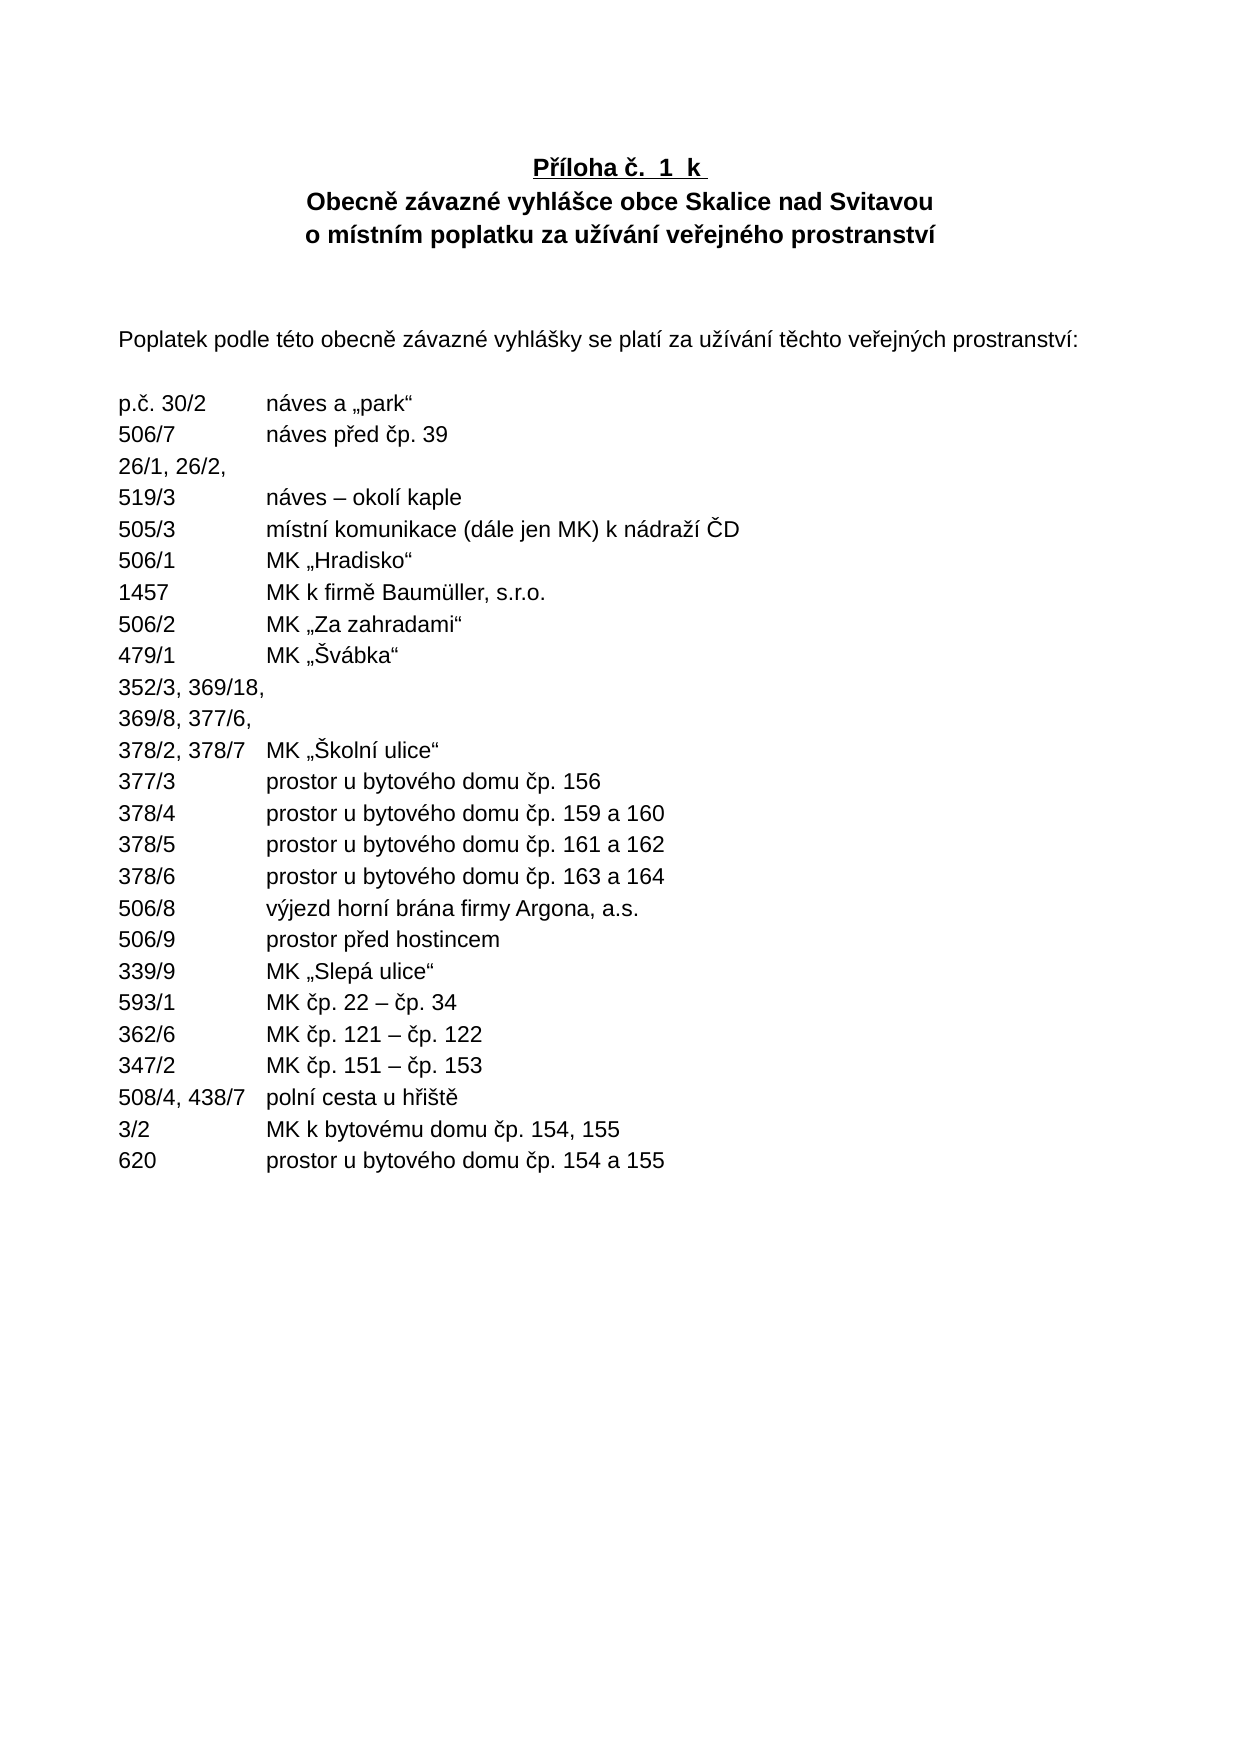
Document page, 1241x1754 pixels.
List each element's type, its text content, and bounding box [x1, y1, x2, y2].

text 593/1 MK čp. 22 – čp. 34 [118, 989, 1122, 1016]
text 378/2, 378/7 MK „Školní ulice“ [118, 737, 1122, 763]
text 506/8 výjezd horní brána firmy Argona, a.s. [118, 894, 1122, 921]
text 378/4 prostor u bytového domu čp. 159 a 160 [118, 800, 1122, 826]
text 506/1 MK „Hradisko“ [118, 547, 1122, 574]
text 369/8, 377/6, [118, 705, 1122, 732]
text Poplatek podle této obecně závazné vyhlášky se platí za užívání těchto veřejných prostranství: [118, 326, 1122, 353]
text 339/9 MK „Slepá ulice“ [118, 958, 1122, 984]
text 1457 MK k firmě Baumüller, s.r.o. [118, 579, 1122, 605]
text Příloha č. 1 k [118, 153, 1122, 181]
text 506/9 prostor před hostincem [118, 926, 1122, 952]
text 26/1, 26/2, [118, 453, 1122, 479]
text 508/4, 438/7 polní cesta u hřiště [118, 1084, 1122, 1110]
text 347/2 MK čp. 151 – čp. 153 [118, 1052, 1122, 1079]
text 505/3 místní komunikace (dále jen MK) k nádraží ČD [118, 516, 1122, 542]
text 506/2 MK „Za zahradami“ [118, 611, 1122, 637]
text 378/5 prostor u bytového domu čp. 161 a 162 [118, 831, 1122, 858]
text 620 prostor u bytového domu čp. 154 a 155 [118, 1147, 1122, 1173]
text 506/7 náves před čp. 39 [118, 421, 1122, 447]
text 362/6 MK čp. 121 – čp. 122 [118, 1021, 1122, 1047]
text 479/1 MK „Švábka“ [118, 642, 1122, 668]
text Obecně závazné vyhlášce obce Skalice nad Svitavou [118, 187, 1122, 216]
text 519/3 náves – okolí kaple [118, 484, 1122, 511]
text o místním poplatku za užívání veřejného prostranství [118, 220, 1122, 249]
text 377/3 prostor u bytového domu čp. 156 [118, 768, 1122, 795]
text 352/3, 369/18, [118, 674, 1122, 700]
text p.č. 30/2 náves a „park“ [118, 389, 1122, 416]
text 3/2 MK k bytovému domu čp. 154, 155 [118, 1116, 1122, 1142]
text 378/6 prostor u bytového domu čp. 163 a 164 [118, 863, 1122, 889]
